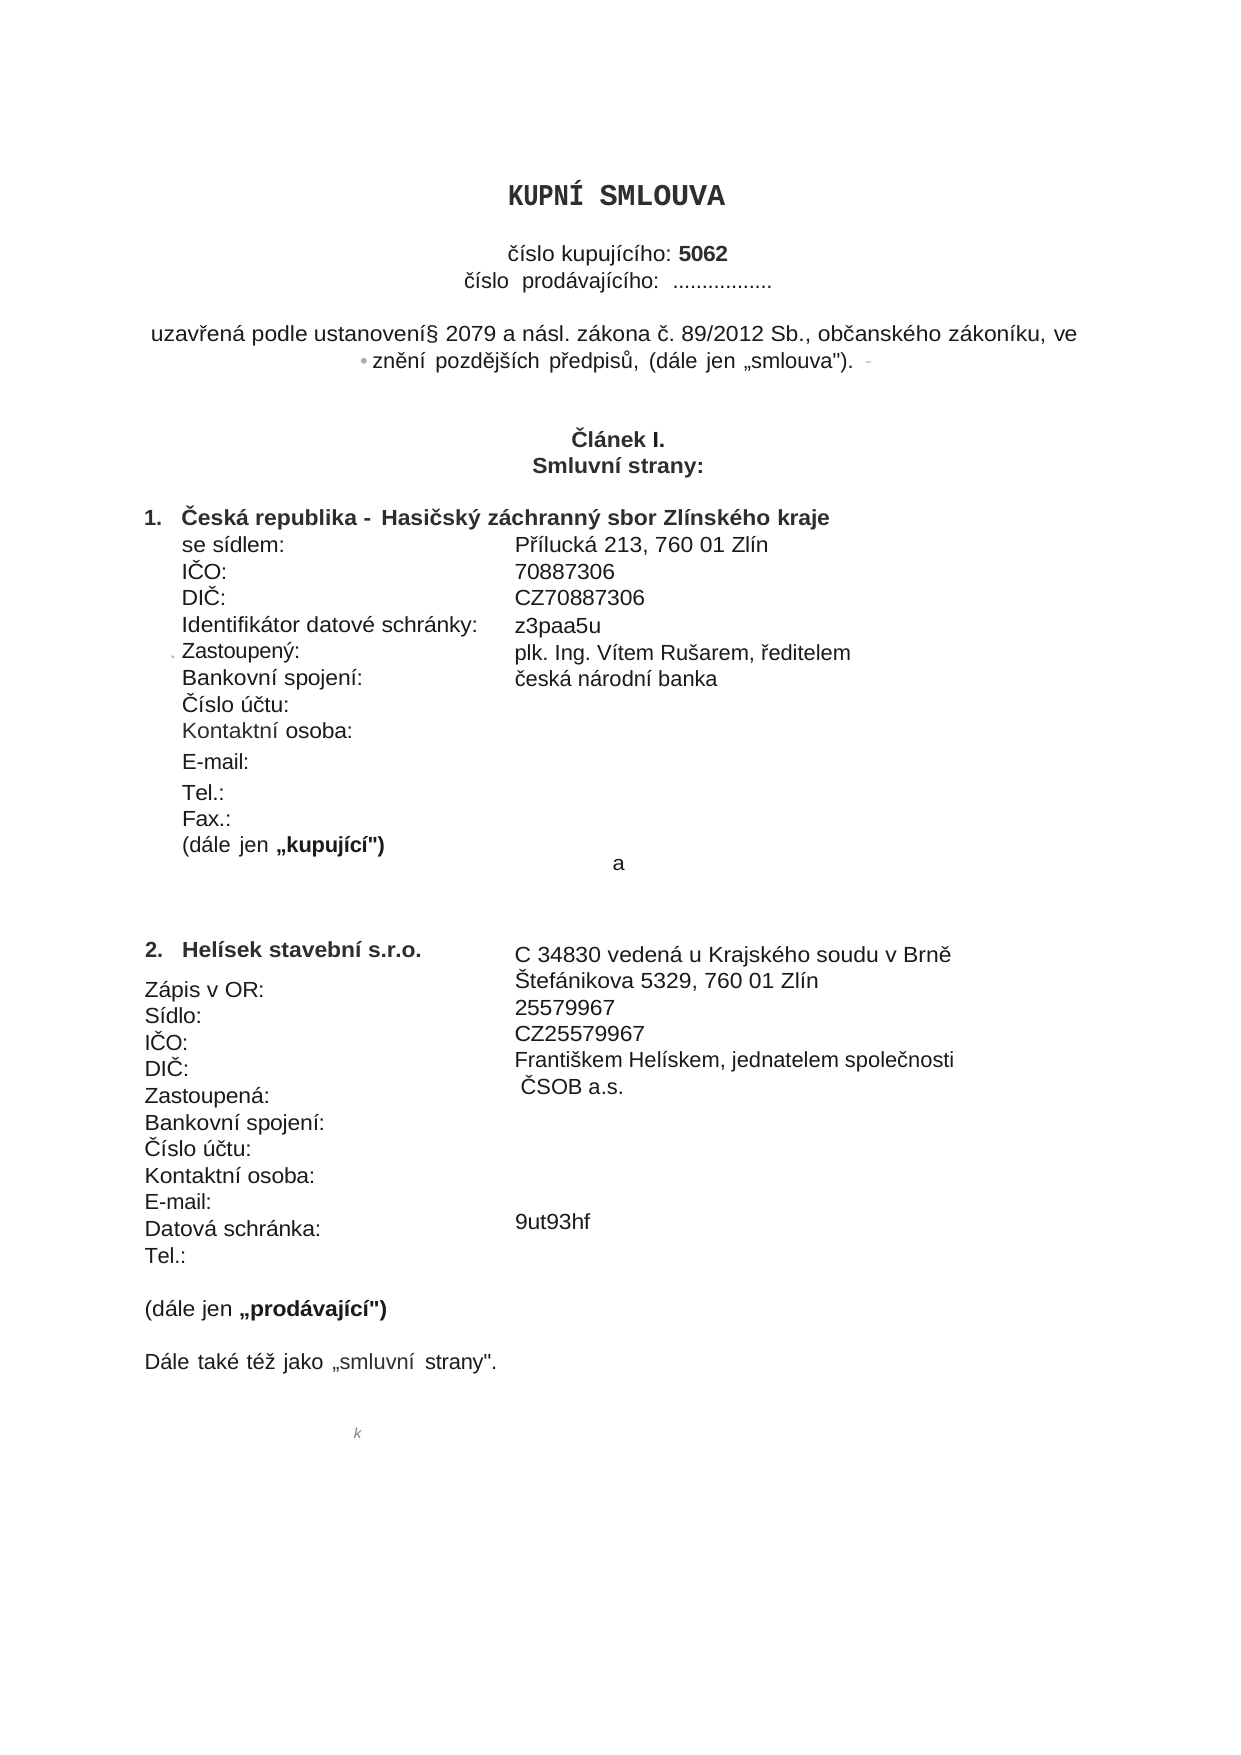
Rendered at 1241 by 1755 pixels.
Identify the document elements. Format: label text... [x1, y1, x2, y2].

text Článek I. Smluvní strany: [531, 427, 704, 478]
text Číslo účtu: [144, 1136, 501, 1161]
text Fax.: [182, 806, 501, 831]
text Bankovní spojení: [144, 1109, 501, 1134]
text uzavřená podle ustanovení§ 2079 a násl. zákona č. 89/2012 Sb., občanského zákoníku, ve [151, 321, 1108, 346]
text Datová schránka: [144, 1216, 501, 1241]
text . Zastoupený: [169, 638, 501, 663]
text Zápis v OR: [144, 977, 501, 1002]
text Tel.: [144, 1243, 501, 1268]
text KUPNÍ SMLOUVA [156, 181, 1077, 215]
text Číslo účtu: [182, 692, 501, 717]
text se sídlem: Přílucká 213, 760 01 Zlín [182, 532, 1108, 557]
text z3paa5u [514, 613, 1108, 638]
text Františkem Helískem, jednatelem společnosti ČSOB a.s. [514, 1047, 1014, 1099]
text IČO: 70887306 [181, 559, 1108, 584]
text (dále jen „prodávající") [144, 1296, 501, 1321]
text C 34830 vedená u Krajského soudu v Brně Štefánikova 5329, 760 01 Zlín [514, 942, 1014, 993]
text plk. Ing. Vítem Rušarem, ředitelem česká národní banka [514, 639, 870, 691]
text číslo prodávajícího: ................. [156, 268, 1080, 293]
text E-mail: [182, 749, 501, 774]
text Bankovní spojení: [182, 665, 501, 690]
text CZ25579967 [514, 1021, 1108, 1046]
text Kontaktní osoba: [182, 718, 501, 743]
text Dále také též jako „smluvní strany". [144, 1349, 501, 1374]
list Česká republika - Hasičský záchranný sbor Zlínského kraje [144, 505, 1108, 531]
text 9ut93hf [514, 1209, 732, 1234]
text E-mail: [144, 1189, 501, 1214]
text Sídlo: [144, 1003, 501, 1028]
text DIČ: CZ70887306 [181, 585, 1108, 610]
text IČO: [144, 1030, 501, 1055]
text číslo kupujícího: 5062 [156, 241, 1079, 266]
text (dále jen „kupující") [182, 832, 501, 858]
list Helísek stavební s.r.o. [145, 937, 501, 963]
text DIČ: [144, 1056, 501, 1082]
text Tel.: [182, 780, 501, 805]
text Kontaktní osoba: [144, 1163, 501, 1188]
text Zastoupená: [144, 1083, 501, 1108]
list znění pozdějších předpisů, (dále jen „smlouva"). - [360, 348, 1108, 373]
text Identifikátor datové schránky: [181, 612, 501, 637]
text a [612, 851, 1108, 875]
text k [354, 1424, 1108, 1441]
text 25579967 [514, 994, 1108, 1020]
